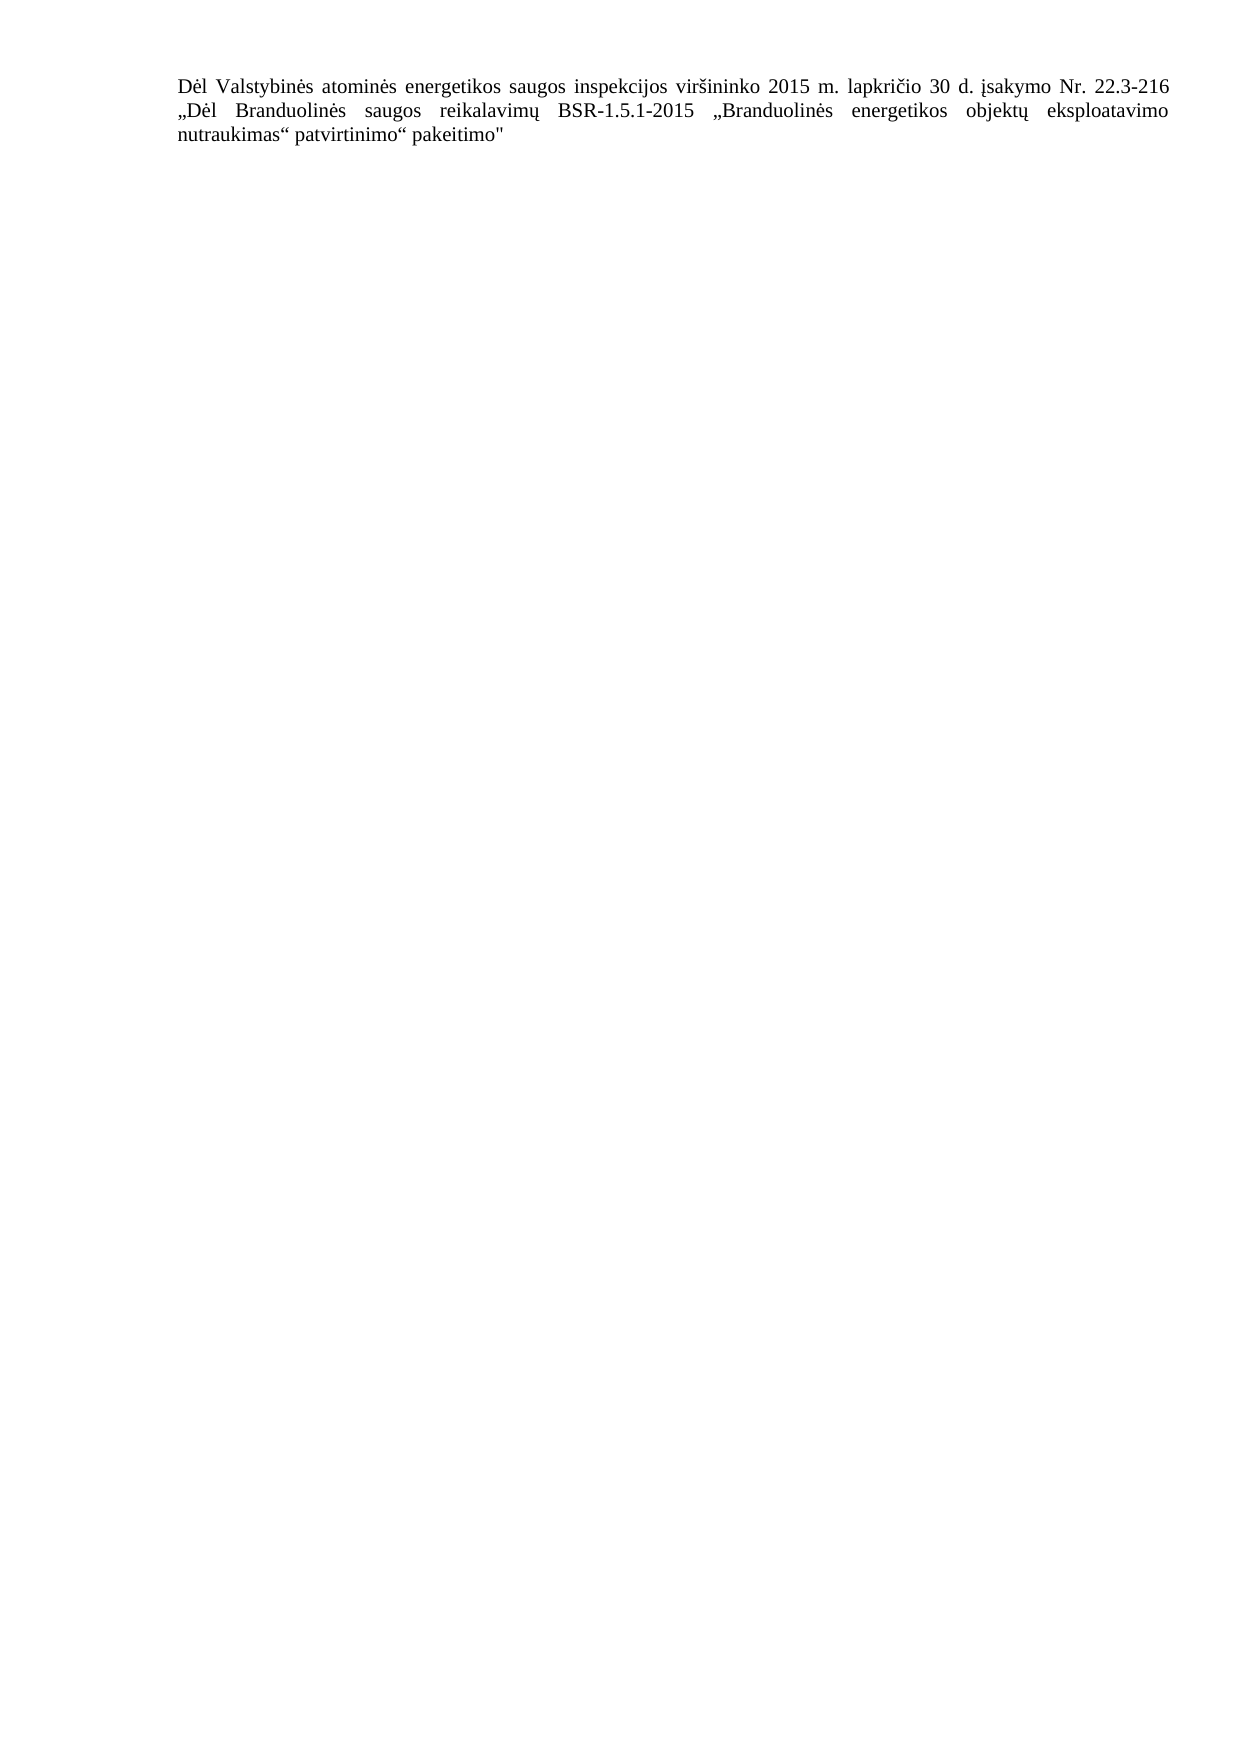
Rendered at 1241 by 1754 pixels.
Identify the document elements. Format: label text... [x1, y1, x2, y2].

text Dėl Valstybinės atominės energetikos saugos inspekcijos viršininko 2015 m. lapkričio 30 d. įsakymo Nr. 22.3-216 „Dėl Branduolinės saugos reikalavimų BSR-1.5.1-2015 „Branduolinės energetikos objektų eksploatavimo nutraukimas“ patvirtinimo“ pakeitimo" [177, 74, 1169, 146]
